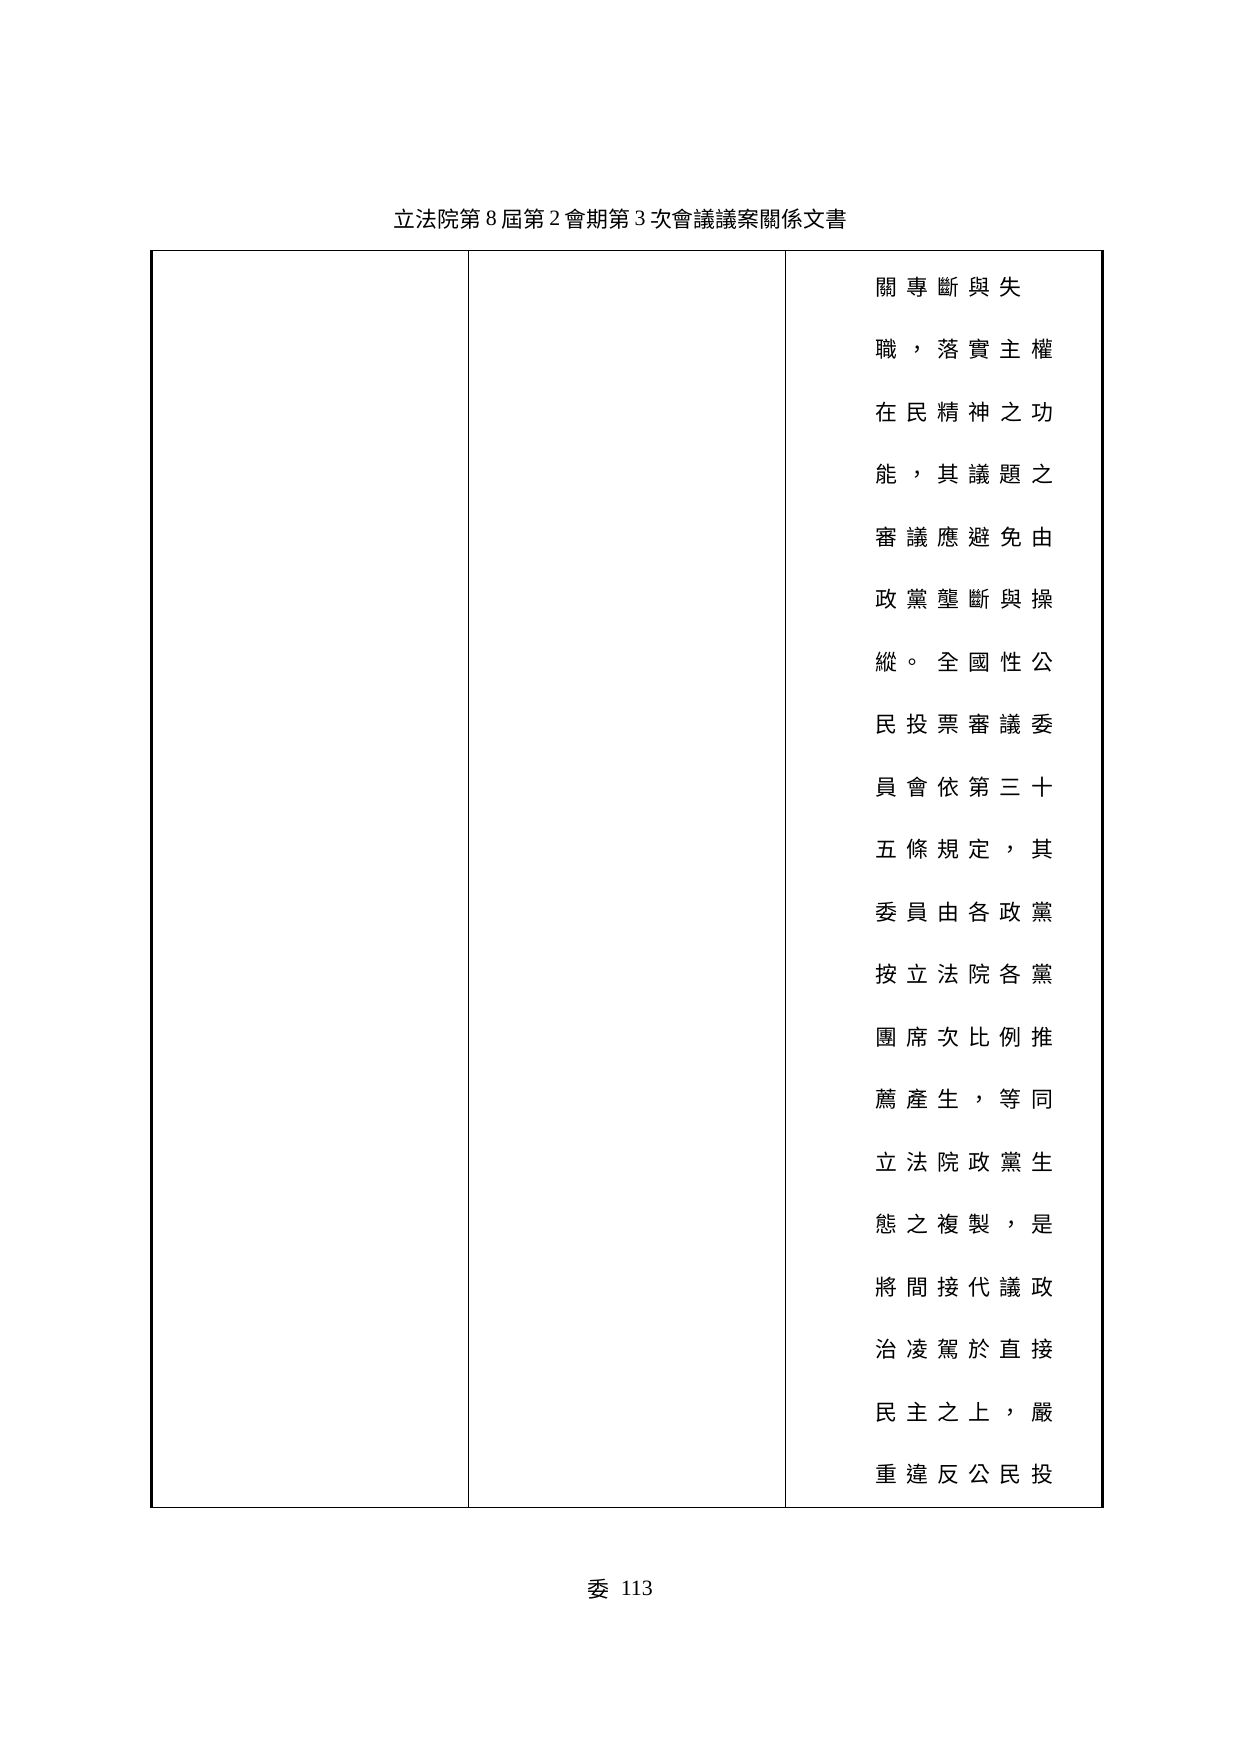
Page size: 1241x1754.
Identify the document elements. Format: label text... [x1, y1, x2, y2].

table_cell [469, 251, 785, 1507]
table_cell 關專斷與失職，落實主權在民精神之功能，其議題之審議應避免由政黨壟斷與操縱。全國性公民投票審議委員會依第三十五條規定，其委員由各政黨按立法院各黨團席次比例推薦產生，等同立法院政黨生態之複製，是將間接代議政治凌駕於直接民主之上，嚴重違反公民投 [786, 251, 1101, 1507]
table_cell [153, 251, 468, 1507]
